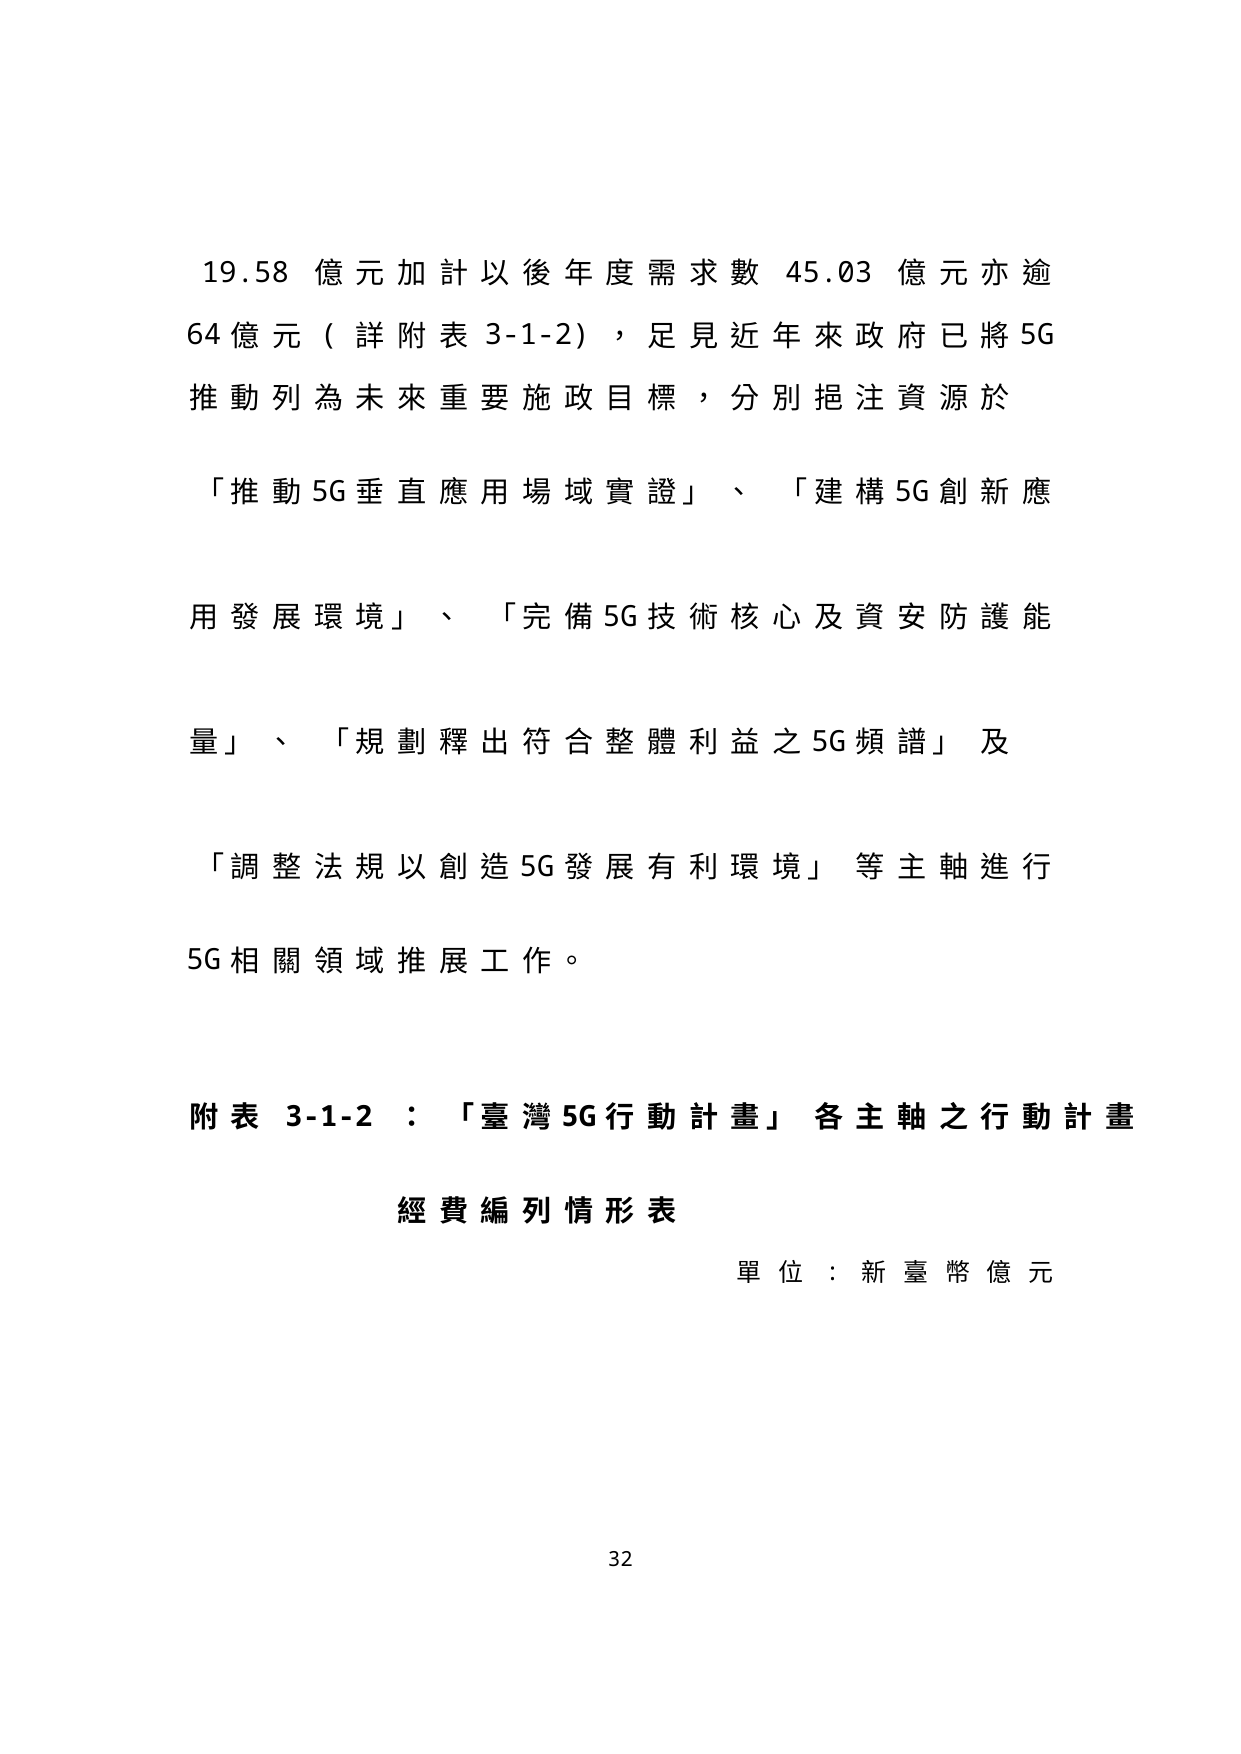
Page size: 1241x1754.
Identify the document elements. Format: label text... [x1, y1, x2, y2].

text 19.58億元加計以後年度需求數45.03億元亦逾64億元(詳附表3-1-2)，足見近年來政府已將5G推動列為未來重要施政目標，分別挹注資源於「推動5G垂直應用場域實證」、「建構5G創新應用發展環境」、「完備5G技術核心及資安防護能量」、「規劃釋出符合整體利益之5G頻譜」及「調整法規以創造5G發展有利環境」等主軸進行5G相關領域推展工作。 [183, 229, 1058, 979]
text 單位:新臺幣億元 [235, 1229, 1061, 1292]
text 附表3-1-2：「臺灣5G行動計畫」各主軸之行動計畫經費編列情形表 [183, 1042, 1148, 1229]
